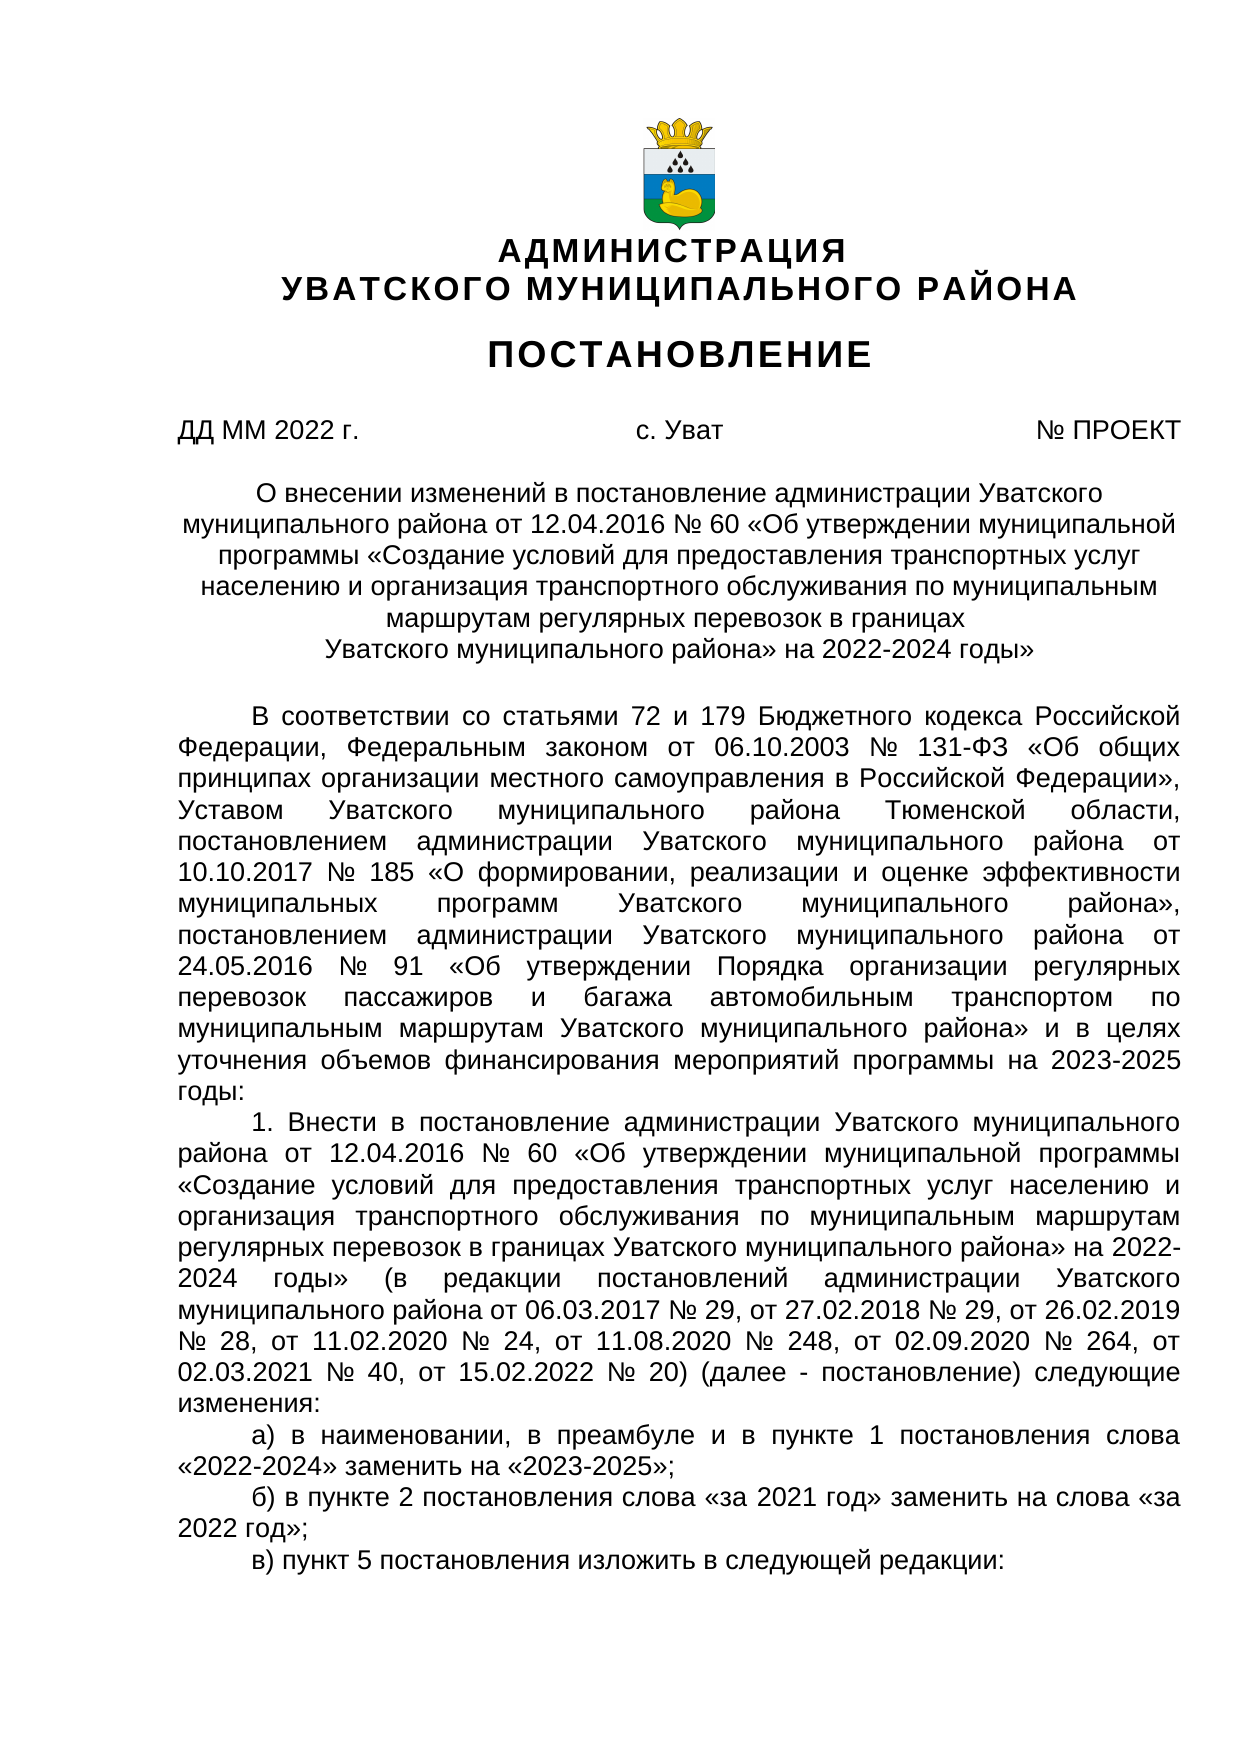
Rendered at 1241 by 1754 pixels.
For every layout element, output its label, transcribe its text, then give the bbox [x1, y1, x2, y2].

text б) в пункте 2 постановления слова «за 2021 год» заменить на слова «за 2022 год»; [177, 1481, 1181, 1544]
text О внесении изменений в постановление администрации Уватского муниципального района от 12.04.2016 № 60 «Об утверждении муниципальной программы «Создание условий для предоставления транспортных услуг населению и организация транспортного обслуживания по муниципальным маршрутам регулярных перевозок в границах [177, 477, 1181, 633]
text в) пункт 5 постановления изложить в следующей редакции: [177, 1544, 1181, 1575]
text Уватского муниципального района» на 2022-2024 годы» [177, 633, 1181, 664]
text Постановление [177, 332, 1181, 376]
text В соответствии со статьями 72 и 179 Бюджетного кодекса Российской Федерации, Федеральным законом от 06.10.2003 № 131-ФЗ «Об общих принципах организации местного самоуправления в Российской Федерации», Уставом Уватского муниципального района Тюменской области, постановлением администрации Уватского муниципального района от 10.10.2017 № 185 «О формировании, реализации и оценке эффективности муниципальных программ Уватского муниципального района», постановлением администрации Уватского муниципального района от 24.05.2016 № 91 «Об утверждении Порядка организации регулярных перевозок пассажиров и багажа автомобильным транспортом по муниципальным маршрутам Уватского муниципального района» и в целях уточнения объемов финансирования мероприятий программы на 2023-2025 годы: [177, 700, 1181, 1106]
text 1. Внести в постановление администрации Уватского муниципального района от 12.04.2016 № 60 «Об утверждении муниципальной программы «Создание условий для предоставления транспортных услуг населению и организация транспортного обслуживания по муниципальным маршрутам регулярных перевозок в границах Уватского муниципального района» на 2022-2024 годы» (в редакции постановлений администрации Уватского муниципального района от 06.03.2017 № 29, от 27.02.2018 № 29, от 26.02.2019 № 28, от 11.02.2020 № 24, от 11.08.2020 № 248, от 02.09.2020 № 264, от 02.03.2021 № 40, от 15.02.2022 № 20) (далее - постановление) следующие изменения: [177, 1106, 1181, 1419]
text ДД ММ 2022 г. с. Уват № ПРОЕКТ [177, 414, 1181, 445]
text а) в наименовании, в преамбуле и в пункте 1 постановления слова «2022-2024» заменить на «2023-2025»; [177, 1419, 1181, 1481]
text Администрация Уватского муниципального района [177, 231, 1181, 307]
picture [643, 118, 715, 231]
